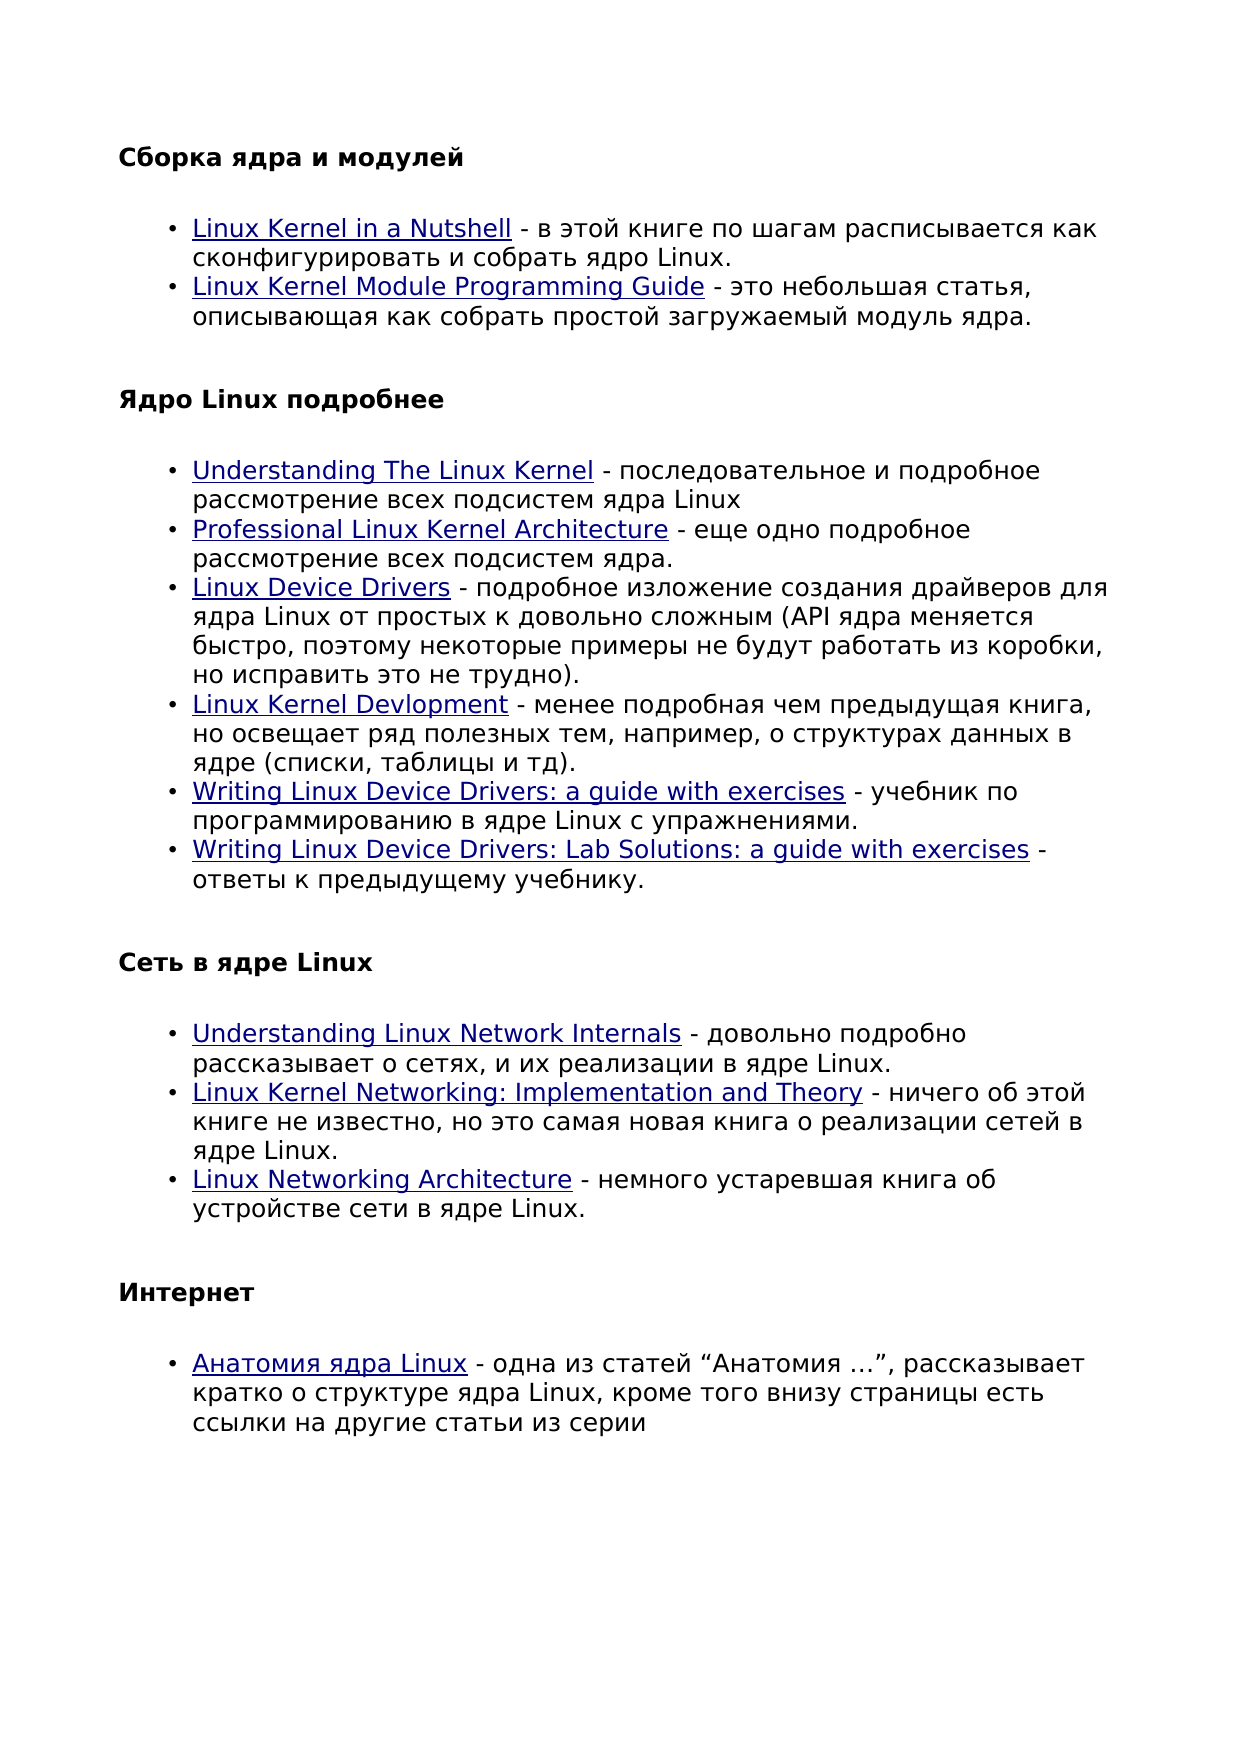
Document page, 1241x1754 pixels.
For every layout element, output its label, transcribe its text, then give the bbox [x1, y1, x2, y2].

list Professional Linux Kernel Architecture - еще одно подробное рассмотрение всех подсистем ядра. [177, 515, 1122, 573]
list Linux Networking Architecture - немного устаревшая книга об устройстве сети в ядре Linux. [177, 1166, 1122, 1224]
list Linux Kernel Devlopment - менее подробная чем предыдущая книга, но освещает ряд полезных тем, например, о структурах данных в ядре (списки, таблицы и тд). [177, 690, 1122, 777]
list Understanding Linux Network Internals - довольно подробно рассказывает о сетях, и их реализации в ядре Linux. [177, 1020, 1122, 1078]
subtitle Сеть в ядре Linux [118, 948, 1122, 978]
list Linux Device Drivers - подробное изложение создания драйверов для ядра Linux от простых к довольно сложным (API ядра меняется быстро, поэтому некоторые примеры не будут работать из коробки, но исправить это не трудно). [177, 573, 1122, 690]
list Writing Linux Device Drivers: a guide with exercises - учебник по программированию в ядре Linux с упражнениями. [177, 777, 1122, 836]
list Writing Linux Device Drivers: Lab Solutions: a guide with exercises - ответы к предыдущему учебнику. [177, 836, 1122, 894]
list Linux Kernel Networking: Implementation and Theory - ничего об этой книге не известно, но это самая новая книга о реализации сетей в ядре Linux. [177, 1078, 1122, 1166]
list Анатомия ядра Linux - одна из статей “Анатомия …”, рассказывает кратко о структуре ядра Linux, кроме того внизу страницы есть ссылки на другие статьи из серии [177, 1349, 1122, 1437]
list Understanding The Linux Kernel - последовательное и подробное рассмотрение всех подсистем ядра Linux [177, 457, 1122, 515]
subtitle Интернет [118, 1278, 1122, 1307]
list Linux Kernel in a Nutshell - в этой книге по шагам расписывается как сконфигурировать и собрать ядро Linux. [177, 214, 1122, 273]
list Linux Kernel Module Programming Guide - это небольшая статья, описывающая как собрать простой загружаемый модуль ядра. [177, 273, 1122, 331]
subtitle Ядро Linux подробнее [118, 385, 1122, 414]
subtitle Сборка ядра и модулей [118, 143, 1122, 172]
